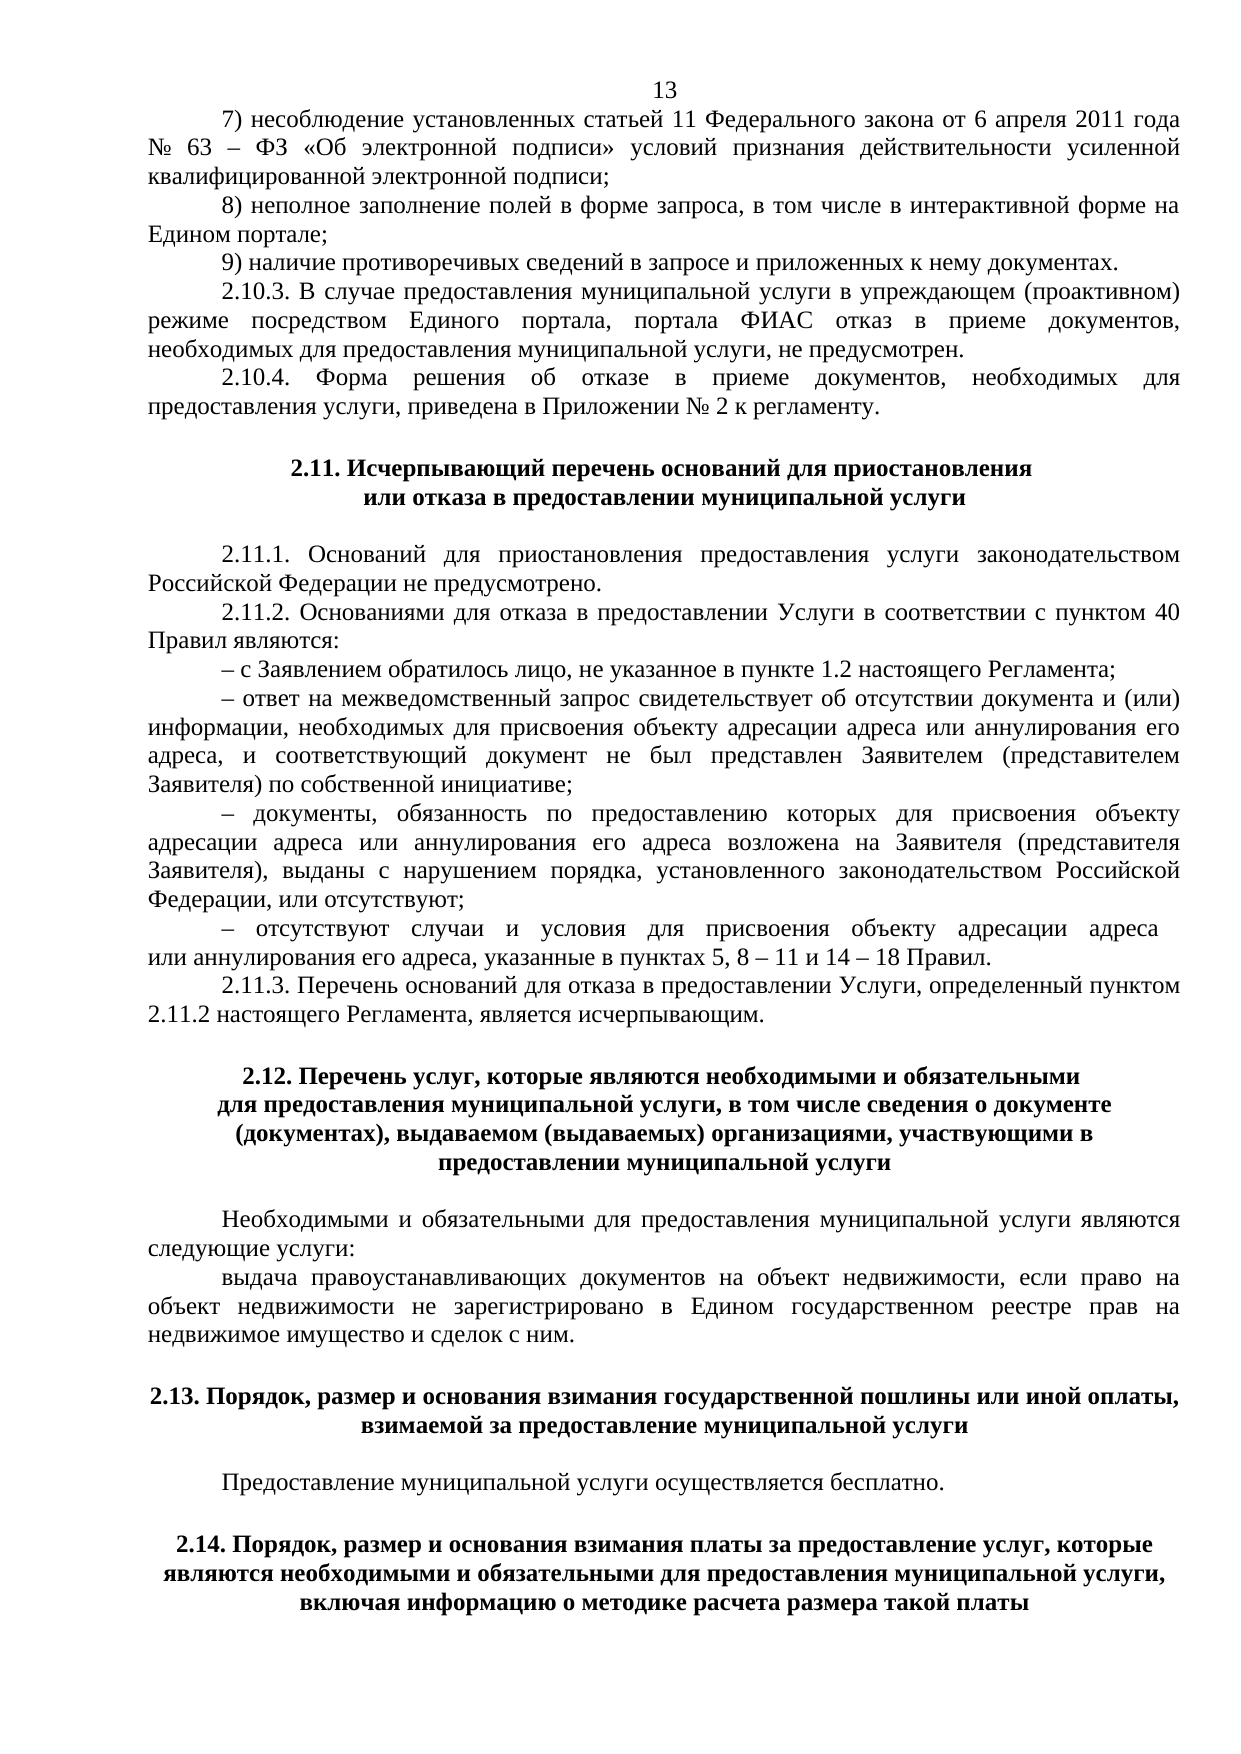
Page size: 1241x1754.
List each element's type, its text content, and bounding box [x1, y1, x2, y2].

text 2.10.3. В случае предоставления муниципальной услуги в упреждающем (проактивном) режиме посредством Единого портала, портала ФИАС отказ в приеме документов, необходимых для предоставления муниципальной услуги, не предусмотрен. [148, 276, 1181, 362]
text 2.10.4. Форма решения об отказе в приеме документов, необходимых для предоставления услуги, приведена в Приложении № 2 к регламенту. [148, 362, 1181, 420]
text Предоставление муниципальной услуги осуществляется бесплатно. [148, 1467, 1181, 1496]
text – с Заявлением обратилось лицо, не указанное в пункте 1.2 настоящего Регламента; [148, 654, 1181, 683]
text – документы, обязанность по предоставлению которых для присвоения объекту адресации адреса или аннулирования его адреса возложена на Заявителя (представителя Заявителя), выданы с нарушением порядка, установленного законодательством Российской Федерации, или отсутствуют; [148, 798, 1181, 913]
subtitle 2.14. Порядок, размер и основания взимания платы за предоставление услуг, которые являются необходимыми и обязательными для предоставления муниципальной услуги, включая информацию о методике расчета размера такой платы [148, 1529, 1181, 1615]
subtitle 2.11. Исчерпывающий перечень оснований для приостановления или отказа в предоставлении муниципальной услуги [148, 453, 1181, 510]
text 7) несоблюдение установленных статьей 11 Федерального закона от 6 апреля 2011 года № 63 – ФЗ «Об электронной подписи» условий признания действительности усиленной квалифицированной электронной подписи; [148, 104, 1181, 190]
text 2.11.1. Оснований для приостановления предоставления услуги законодательством Российской Федерации не предусмотрено. [148, 539, 1181, 597]
text 2.11.2. Основаниями для отказа в предоставлении Услуги в соответствии с пунктом 40 Правил являются: [148, 597, 1181, 654]
text выдача правоустанавливающих документов на объект недвижимости, если право на объект недвижимости не зарегистрировано в Едином государственном реестре прав на недвижимое имущество и сделок с ним. [148, 1262, 1181, 1348]
text – ответ на межведомственный запрос свидетельствует об отсутствии документа и (или) информации, необходимых для присвоения объекту адресации адреса или аннулирования его адреса, и соответствующий документ не был представлен Заявителем (представителем Заявителя) по собственной инициативе; [148, 683, 1181, 798]
text 9) наличие противоречивых сведений в запросе и приложенных к нему документах. [148, 247, 1181, 276]
text – отсутствуют случаи и условия для присвоения объекту адресации адреса или аннулирования его адреса, указанные в пунктах 5, 8 – 11 и 14 – 18 Правил. [148, 913, 1181, 970]
subtitle 2.13. Порядок, размер и основания взимания государственной пошлины или иной оплаты, взимаемой за предоставление муниципальной услуги [148, 1381, 1181, 1439]
text Необходимыми и обязательными для предоставления муниципальной услуги являются следующие услуги: [148, 1204, 1181, 1262]
subtitle 2.12. Перечень услуг, которые являются необходимыми и обязательными для предоставления муниципальной услуги, в том числе сведения о документе (документах), выдаваемом (выдаваемых) организациями, участвующими в предоставлении муниципальной услуги [148, 1061, 1181, 1176]
text 2.11.3. Перечень оснований для отказа в предоставлении Услуги, определенный пунктом 2.11.2 настоящего Регламента, является исчерпывающим. [148, 970, 1181, 1028]
text 8) неполное заполнение полей в форме запроса, в том числе в интерактивной форме на Едином портале; [148, 190, 1181, 247]
